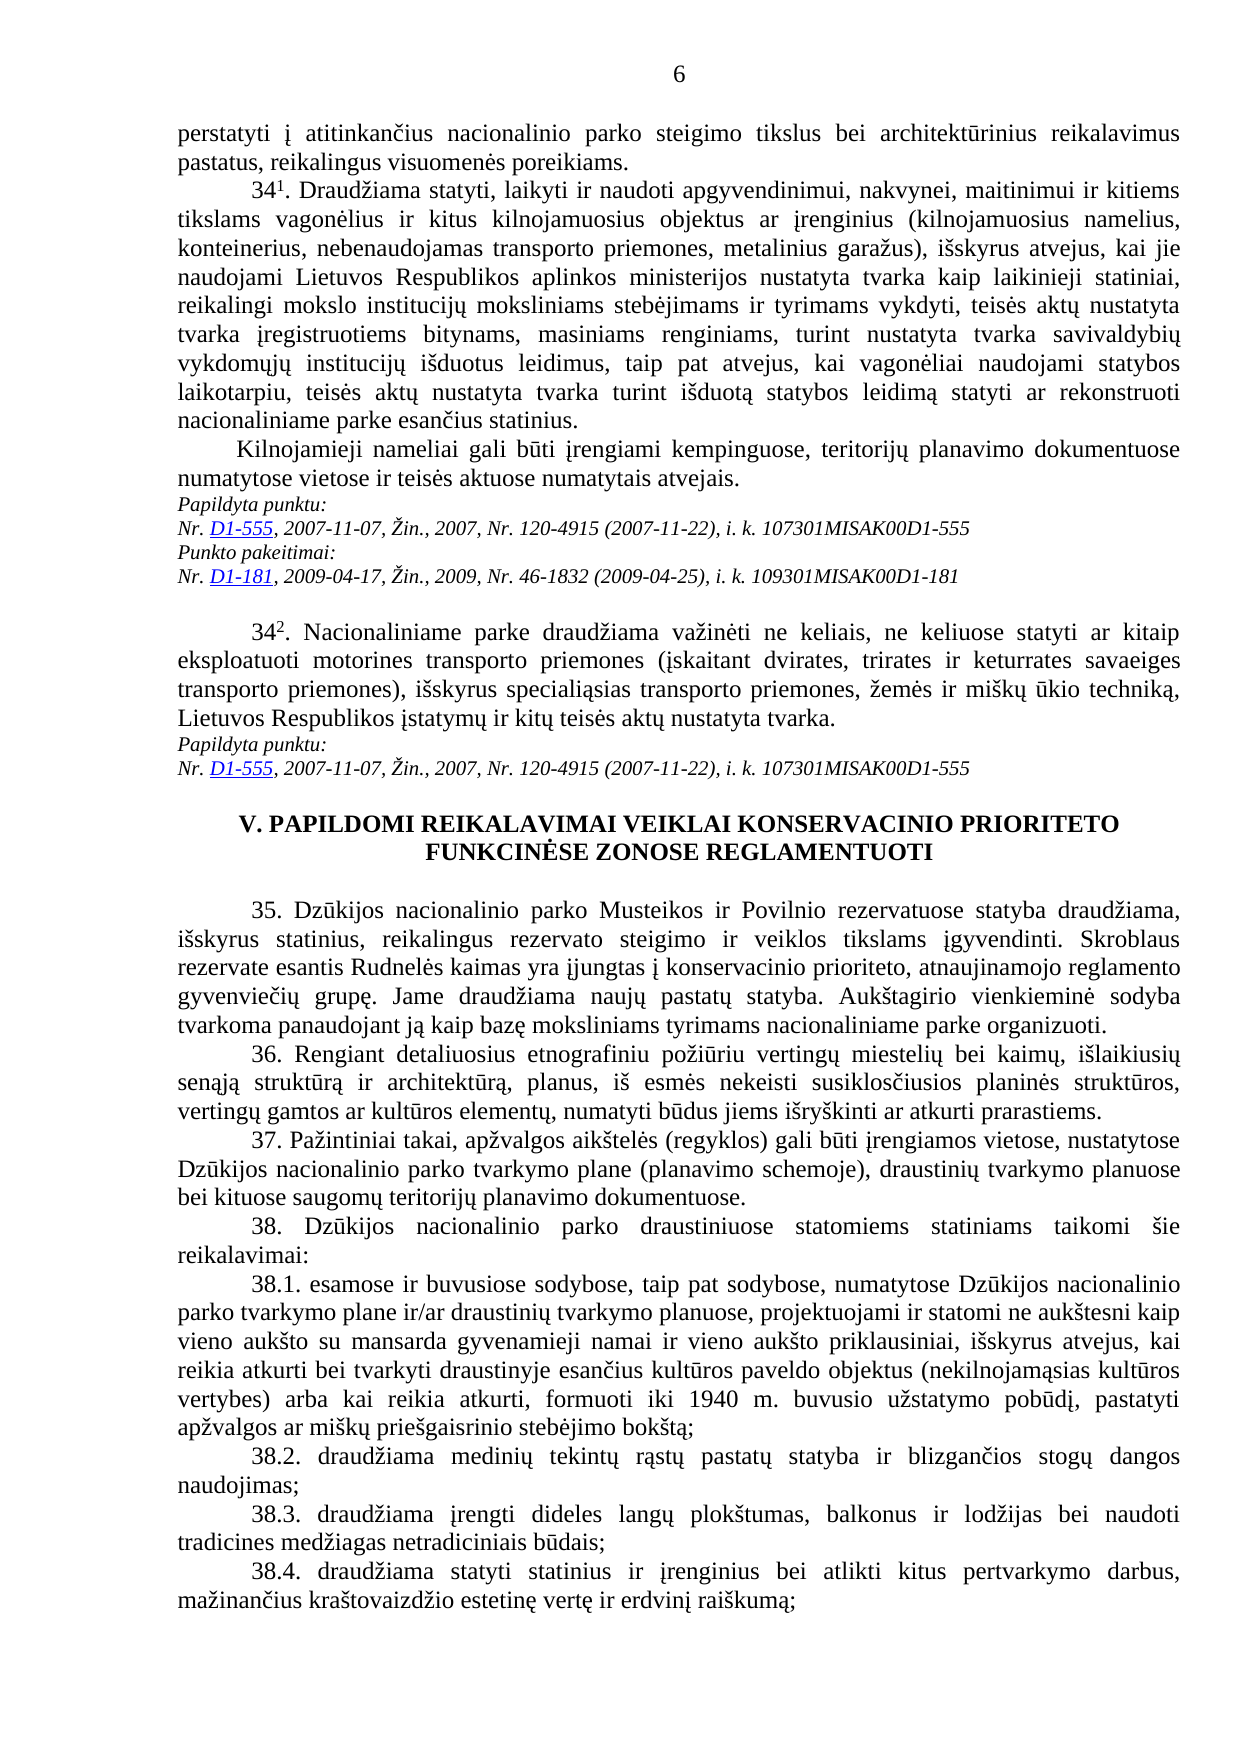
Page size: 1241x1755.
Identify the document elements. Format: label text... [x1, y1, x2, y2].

text 38. Dzūkijos nacionalinio parko draustiniuose statomiems statiniams taikomi šie reikalavimai: [177, 1211, 1181, 1269]
text Nr. D1-555, 2007-11-07, Žin., 2007, Nr. 120-4915 (2007-11-22), i. k. 107301MISAK00D1-555 [177, 516, 1181, 540]
text V. PAPILDOMI REIKALAVIMAI VEIKLAI Konservacinio prioriteto funkcinėsE zonosE REGLAMENTUOTI [177, 809, 1181, 866]
text 342. Nacionaliniame parke draudžiama važinėti ne keliais, ne keliuose statyti ar kitaip eksploatuoti motorines transporto priemones (įskaitant dvirates, trirates ir keturrates savaeiges transporto priemones), išskyrus specialiąsias transporto priemones, žemės ir miškų ūkio techniką, Lietuvos Respublikos įstatymų ir kitų teisės aktų nustatyta tvarka. [177, 617, 1181, 732]
text 38.1. esamose ir buvusiose sodybose, taip pat sodybose, numatytose Dzūkijos nacionalinio parko tvarkymo plane ir/ar draustinių tvarkymo planuose, projektuojami ir statomi ne aukštesni kaip vieno aukšto su mansarda gyvenamieji namai ir vieno aukšto priklausiniai, išskyrus atvejus, kai reikia atkurti bei tvarkyti draustinyje esančius kultūros paveldo objektus (nekilnojamąsias kultūros vertybes) arba kai reikia atkurti, formuoti iki 1940 m. buvusio užstatymo pobūdį, pastatyti apžvalgos ar miškų priešgaisrinio stebėjimo bokštą; [177, 1269, 1181, 1441]
text Papildyta punktu: [177, 732, 1181, 756]
text Papildyta punktu: [177, 492, 1181, 516]
text 37. Pažintiniai takai, apžvalgos aikštelės (regyklos) gali būti įrengiamos vietose, nustatytose Dzūkijos nacionalinio parko tvarkymo plane (planavimo schemoje), draustinių tvarkymo planuose bei kituose saugomų teritorijų planavimo dokumentuose. [177, 1125, 1181, 1211]
text Kilnojamieji nameliai gali būti įrengiami kempinguose, teritorijų planavimo dokumentuose numatytose vietose ir teisės aktuose numatytais atvejais. [177, 434, 1181, 492]
text 35. Dzūkijos nacionalinio parko Musteikos ir Povilnio rezervatuose statyba draudžiama, išskyrus statinius, reikalingus rezervato steigimo ir veiklos tikslams įgyvendinti. Skroblaus rezervate esantis Rudnelės kaimas yra įjungtas į konservacinio prioriteto, atnaujinamojo reglamento gyvenviečių grupę. Jame draudžiama naujų pastatų statyba. Aukštagirio vienkieminė sodyba tvarkoma panaudojant ją kaip bazę moksliniams tyrimams nacionaliniame parke organizuoti. [177, 895, 1181, 1039]
text 38.3. draudžiama įrengti dideles langų plokštumas, balkonus ir lodžijas bei naudoti tradicines medžiagas netradiciniais būdais; [177, 1499, 1181, 1556]
text 341. Draudžiama statyti, laikyti ir naudoti apgyvendinimui, nakvynei, maitinimui ir kitiems tikslams vagonėlius ir kitus kilnojamuosius objektus ar įrenginius (kilnojamuosius namelius, konteinerius, nebenaudojamas transporto priemones, metalinius garažus), išskyrus atvejus, kai jie naudojami Lietuvos Respublikos aplinkos ministerijos nustatyta tvarka kaip laikinieji statiniai, reikalingi mokslo institucijų moksliniams stebėjimams ir tyrimams vykdyti, teisės aktų nustatyta tvarka įregistruotiems bitynams, masiniams renginiams, turint nustatyta tvarka savivaldybių vykdomųjų institucijų išduotus leidimus, taip pat atvejus, kai vagonėliai naudojami statybos laikotarpiu, teisės aktų nustatyta tvarka turint išduotą statybos leidimą statyti ar rekonstruoti nacionaliniame parke esančius statinius. [177, 176, 1181, 434]
text perstatyti į atitinkančius nacionalinio parko steigimo tikslus bei architektūrinius reikalavimus pastatus, reikalingus visuomenės poreikiams. [177, 118, 1181, 176]
text 38.2. draudžiama medinių tekintų rąstų pastatų statyba ir blizgančios stogų dangos naudojimas; [177, 1441, 1181, 1499]
text 36. Rengiant detaliuosius etnografiniu požiūriu vertingų miestelių bei kaimų, išlaikiusių senąją struktūrą ir architektūrą, planus, iš esmės nekeisti susiklosčiusios planinės struktūros, vertingų gamtos ar kultūros elementų, numatyti būdus jiems išryškinti ar atkurti prarastiems. [177, 1039, 1181, 1125]
text 38.4. draudžiama statyti statinius ir įrenginius bei atlikti kitus pertvarkymo darbus, mažinančius kraštovaizdžio estetinę vertę ir erdvinį raiškumą; [177, 1556, 1181, 1614]
text Nr. D1-555, 2007-11-07, Žin., 2007, Nr. 120-4915 (2007-11-22), i. k. 107301MISAK00D1-555 [177, 756, 1181, 780]
text Nr. D1-181, 2009-04-17, Žin., 2009, Nr. 46-1832 (2009-04-25), i. k. 109301MISAK00D1-181 [177, 564, 1181, 588]
text Punkto pakeitimai: [177, 540, 1181, 564]
